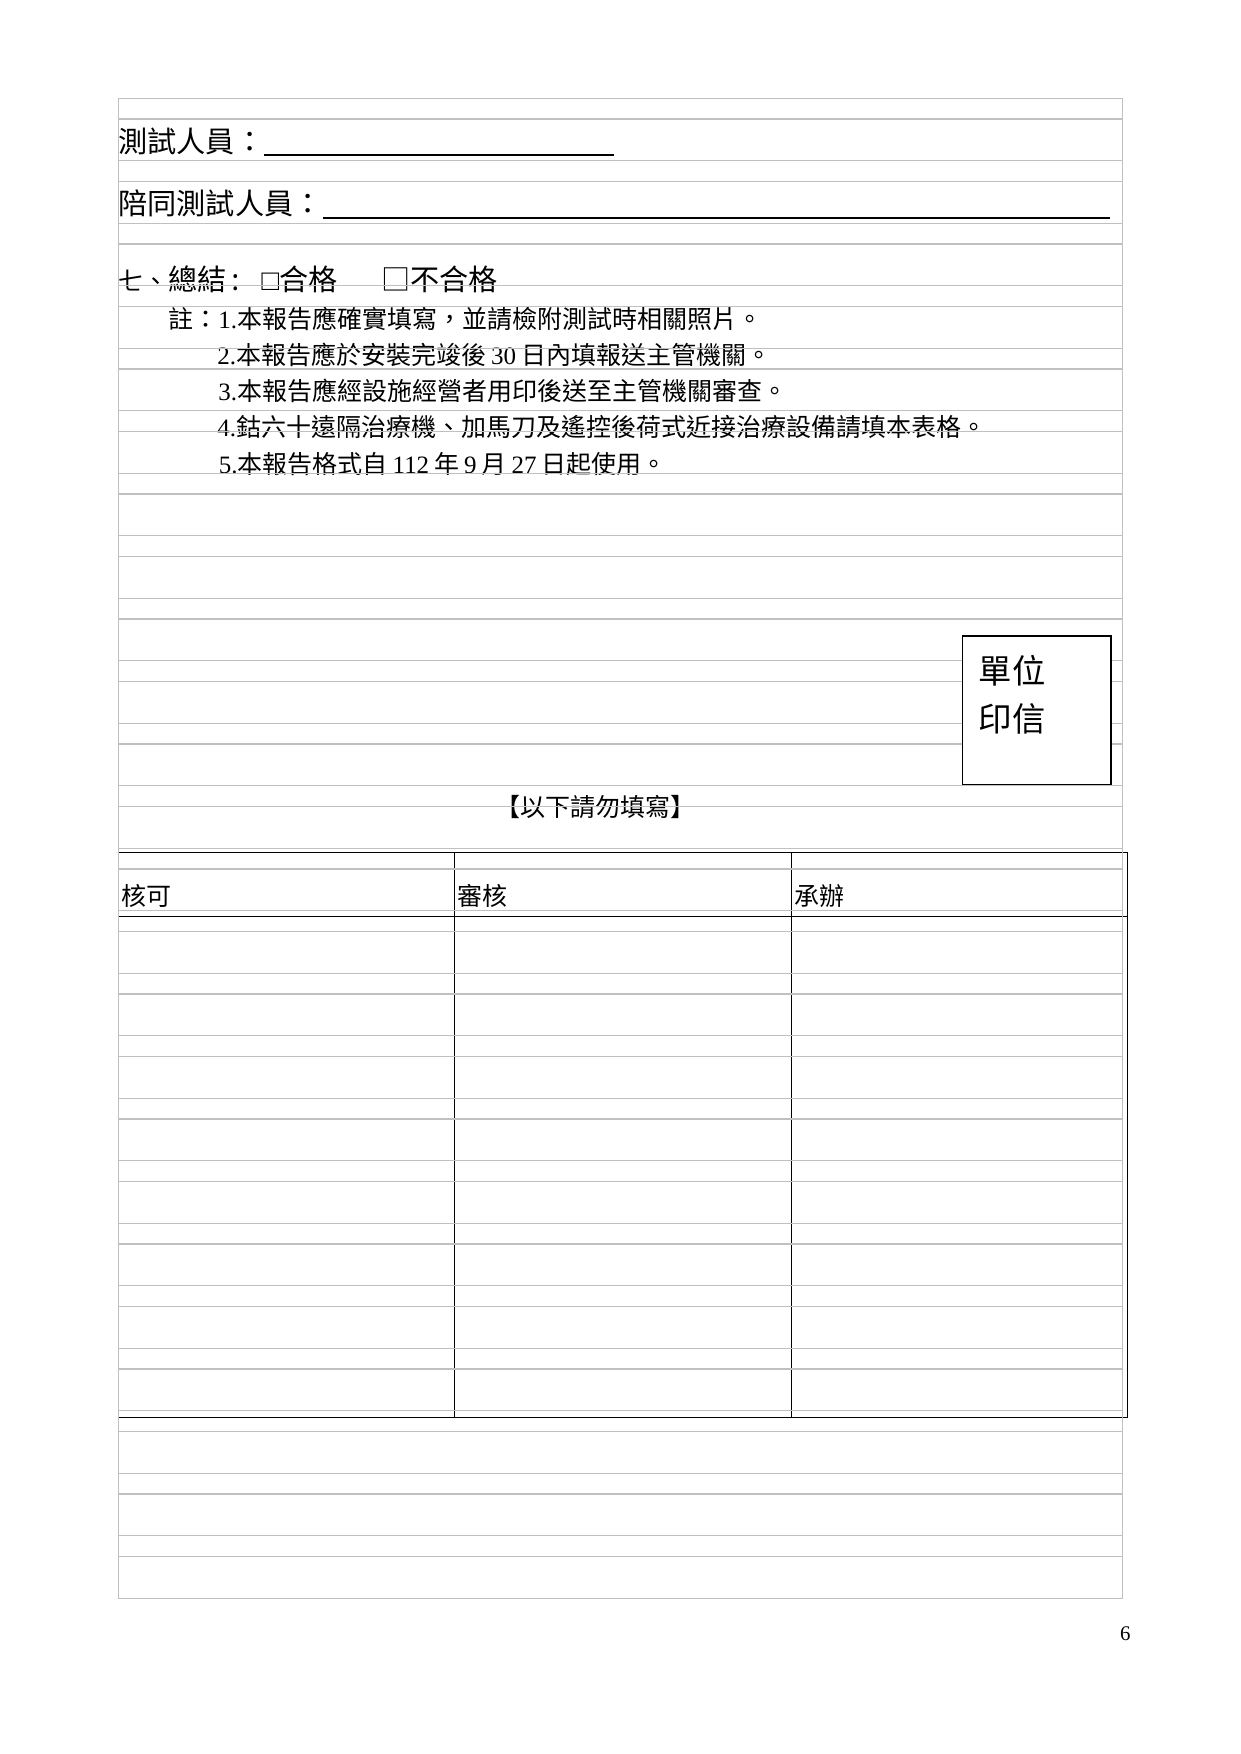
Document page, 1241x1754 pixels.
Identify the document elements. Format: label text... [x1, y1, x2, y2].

table_cell [792, 1349, 1122, 1368]
table_cell [455, 1370, 791, 1410]
text 單位 [978, 644, 1095, 693]
table_cell [455, 1224, 791, 1243]
table_cell [792, 1370, 1122, 1410]
table_cell [455, 1057, 791, 1098]
table_cell [455, 1286, 791, 1306]
table_cell [119, 932, 454, 973]
text [192, 335, 1122, 348]
text 2.本報告應於安裝完竣後30日內填報送主管機關。 [192, 349, 1122, 368]
table_cell [792, 1224, 1122, 1243]
table_cell [119, 1245, 454, 1285]
table_cell [119, 974, 454, 993]
table_cell [119, 1036, 454, 1056]
table_cell [792, 1120, 1122, 1160]
table_cell [455, 995, 791, 1035]
table_cell [119, 917, 454, 931]
table_header [792, 911, 1122, 916]
text 5.本報告格式自112年9月27日起使用。 [219, 444, 1122, 473]
text 【以下請勿填寫】 [119, 787, 1122, 806]
table_header [1123, 853, 1127, 916]
table_header 審核 [455, 870, 791, 910]
table_cell [1123, 917, 1127, 1417]
table_cell [455, 974, 791, 993]
table_header [455, 911, 791, 916]
table_cell [119, 1161, 454, 1181]
table_cell [455, 1099, 791, 1118]
table_cell [455, 1036, 791, 1056]
text [119, 161, 1122, 181]
text 註：1.本報告應確實填寫，並請檢附測試時相關照片。 [168, 307, 1122, 335]
text 【以下請勿填寫】 [68, 787, 118, 823]
table_cell [119, 1120, 454, 1160]
text 陪同測試人員： [119, 182, 1122, 223]
table_cell [455, 1120, 791, 1160]
table_cell [455, 917, 791, 931]
table_cell [455, 1307, 791, 1348]
text 4.鈷六十遠隔治療機、加馬刀及遙控後荷式近接治療設備請填本表格。 [217, 432, 1122, 444]
text [168, 299, 1122, 306]
table_cell [792, 1036, 1122, 1056]
table_cell [792, 917, 1122, 931]
table_cell [119, 1411, 454, 1417]
table_cell [455, 1411, 791, 1417]
text 印信 [978, 693, 1095, 741]
table_header [119, 911, 454, 916]
table_cell [792, 1099, 1122, 1118]
table_cell [455, 1182, 791, 1223]
table_header 承辦 [792, 870, 1122, 910]
table_cell [792, 1307, 1122, 1348]
table_cell [792, 1182, 1122, 1223]
table_cell [792, 995, 1122, 1035]
table_cell [792, 932, 1122, 973]
table_cell [119, 1057, 454, 1098]
table_header 核可 [119, 870, 454, 910]
table_cell [792, 1411, 1122, 1417]
text 七、總結: □合格 □不合格 [119, 286, 1122, 299]
text 七、總結: □合格 □不合格 [385, 268, 406, 285]
table_cell [119, 1286, 454, 1306]
text 3.本報告應經設施經營者用印後送至主管機關審查。 [168, 372, 1122, 408]
text 4.鈷六十遠隔治療機、加馬刀及遙控後荷式近接治療設備請填本表格。 [217, 411, 1122, 431]
table_cell [792, 1161, 1122, 1181]
table_cell [119, 1349, 454, 1368]
text [219, 474, 1122, 480]
table_cell [792, 974, 1122, 993]
table_cell [119, 1099, 454, 1118]
table_cell [119, 1182, 454, 1223]
text 【以下請勿填寫】 [119, 807, 1122, 823]
table_cell [455, 1161, 791, 1181]
text [119, 99, 1122, 118]
table_cell [792, 1245, 1122, 1285]
table_header [455, 853, 791, 868]
table_cell [119, 1370, 454, 1410]
table_cell [119, 1307, 454, 1348]
table_cell [119, 995, 454, 1035]
text 七、總結: □合格 □不合格 [119, 257, 1122, 285]
table_header [119, 853, 454, 868]
table_cell [455, 1245, 791, 1285]
table_cell [792, 1286, 1122, 1306]
table_cell [119, 1224, 454, 1243]
text 測試人員： [119, 120, 1122, 160]
table_header [792, 853, 1122, 868]
table_cell [455, 1349, 791, 1368]
table_cell [792, 1057, 1122, 1098]
table_cell [455, 932, 791, 973]
